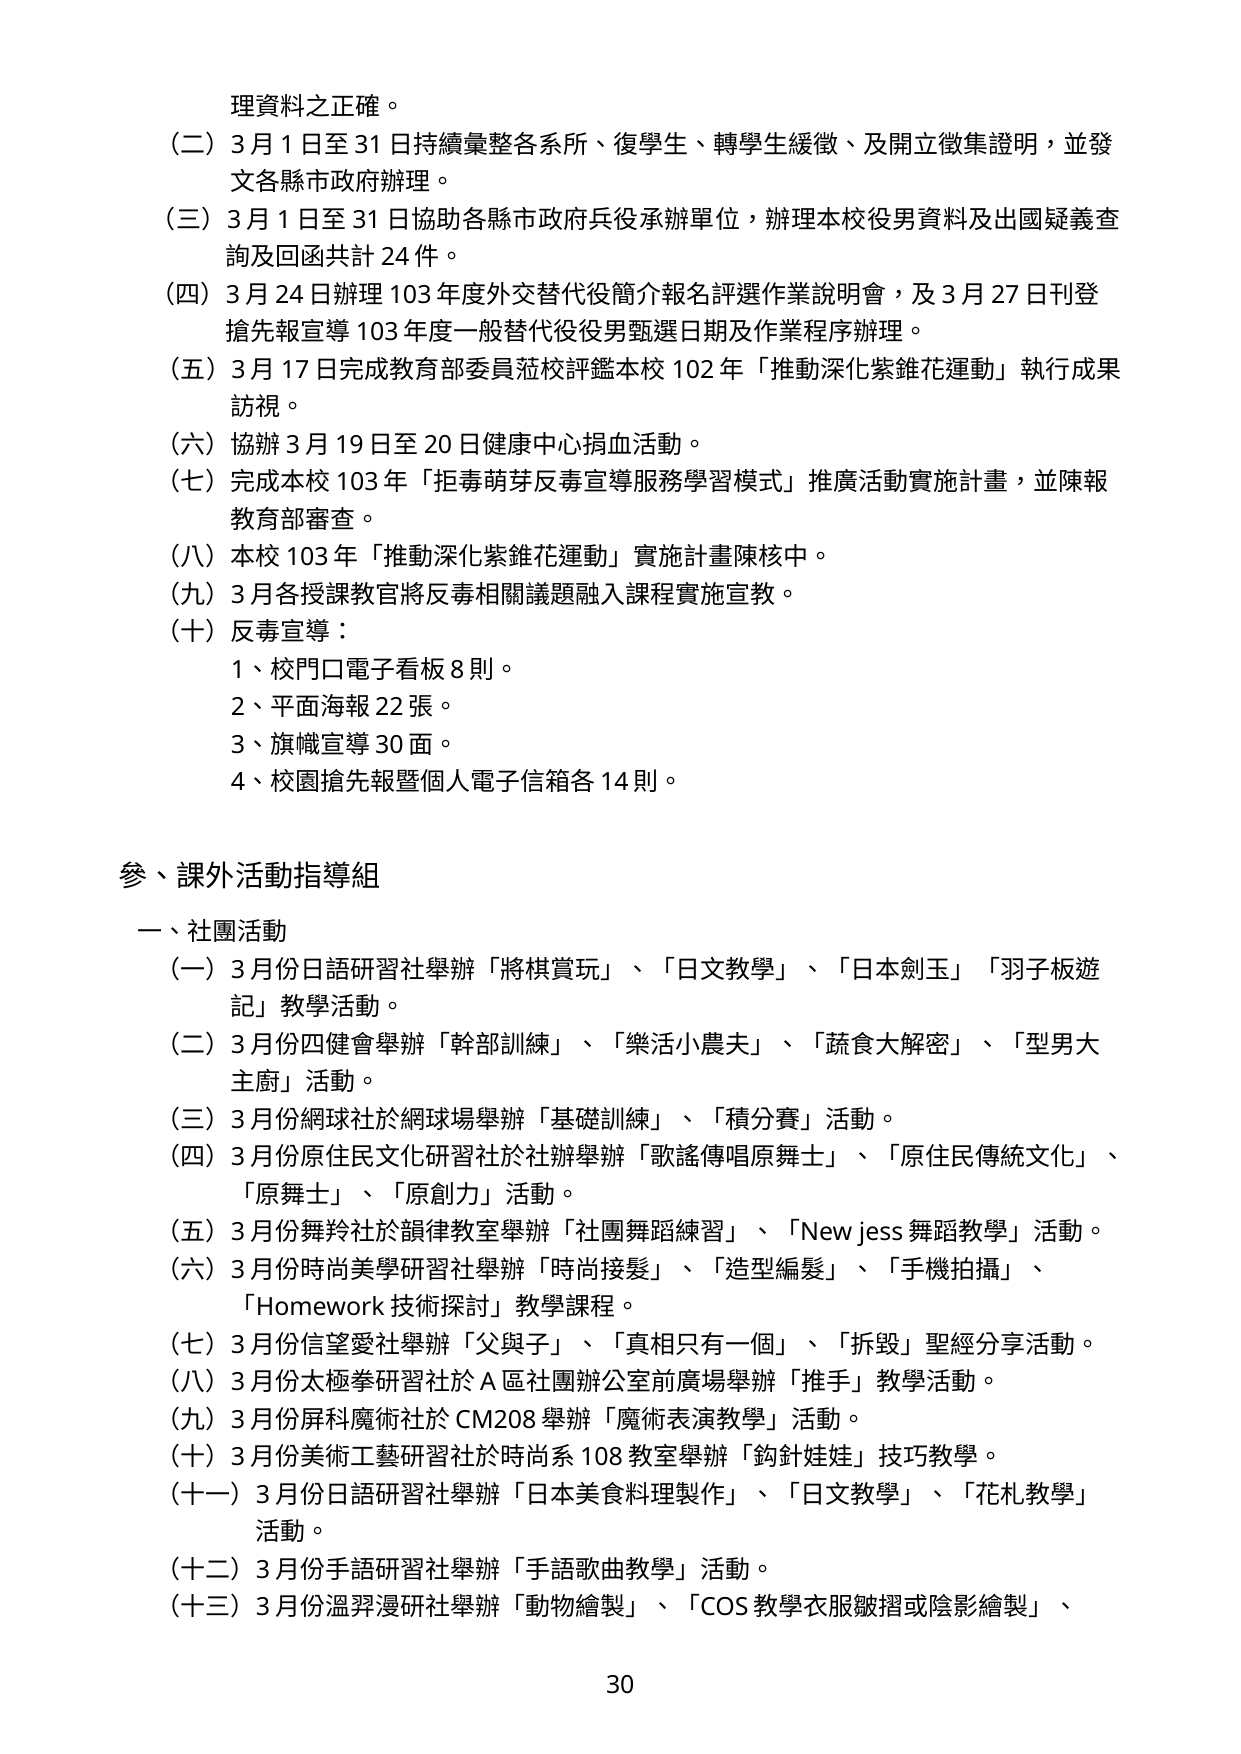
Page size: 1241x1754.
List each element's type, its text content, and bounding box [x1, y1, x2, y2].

text （七）完成本校103年「拒毒萌芽反毒宣導服務學習模式」推廣活動實施計畫，並陳報教育部審查。 [156, 461, 1122, 536]
text （三）3月份網球社於網球場舉辦「基礎訓練」、「積分賽」活動。 [156, 1098, 1122, 1136]
text （九）3月份屏科魔術社於CM208舉辦「魔術表演教學」活動。 [156, 1398, 1122, 1436]
text （八）3月份太極拳研習社於A區社團辦公室前廣場舉辦「推手」教學活動。 [156, 1361, 1122, 1398]
text （五）3月17日完成教育部委員蒞校評鑑本校102年「推動深化紫錐花運動」執行成果訪視。 [156, 348, 1122, 423]
text 4、校園搶先報暨個人電子信箱各14則。 [231, 761, 1122, 798]
text （二）3月1日至31日持續彙整各系所、復學生、轉學生緩徵、及開立徵集證明，並發文各縣市政府辦理。 [156, 123, 1122, 198]
text 3、旗幟宣導30面。 [118, 723, 1122, 761]
text （十一）3月份日語研習社舉辦「日本美食料理製作」、「日文教學」、「花札教學」活動。 [156, 1473, 1122, 1548]
text （二）3月份四健會舉辦「幹部訓練」、「樂活小農夫」、「蔬食大解密」、「型男大主廚」活動。 [156, 1023, 1122, 1098]
text 理資料之正確。 [156, 86, 1122, 123]
text 2、平面海報22張。 [118, 686, 1122, 723]
text （五）3月份舞羚社於韻律教室舉辦「社團舞蹈練習」、「New jess舞蹈教學」活動。 [156, 1211, 1122, 1248]
text 參、課外活動指導組 [118, 836, 1122, 911]
text （三）3月1日至31日協助各縣市政府兵役承辦單位，辦理本校役男資料及出國疑義查詢及回函共計24件。 [151, 198, 1122, 273]
text （一）3月份日語研習社舉辦「將棋賞玩」、「日文教學」、「日本劍玉」「羽子板遊記」教學活動。 [156, 948, 1122, 1023]
text （六）3月份時尚美學研習社舉辦「時尚接髮」、「造型編髮」、「手機拍攝」、「Homework技術探討」教學課程。 [156, 1248, 1122, 1323]
text （十）3月份美術工藝研習社於時尚系108教室舉辦「鈎針娃娃」技巧教學。 [156, 1436, 1122, 1473]
text （十三）3月份溫羿漫研社舉辦「動物繪製」、「COS教學衣服皺摺或陰影繪製」、 [156, 1586, 1122, 1623]
text （九）3月各授課教官將反毒相關議題融入課程實施宣教。 [156, 573, 1122, 611]
text （十二）3月份手語研習社舉辦「手語歌曲教學」活動。 [156, 1548, 1122, 1586]
text （七）3月份信望愛社舉辦「父與子」、「真相只有一個」、「拆毀」聖經分享活動。 [156, 1323, 1122, 1361]
text （四）3月份原住民文化研習社於社辦舉辦「歌謠傳唱原舞士」、「原住民傳統文化」、「原舞士」、「原創力」活動。 [156, 1136, 1122, 1211]
text （六）協辦3月19日至20日健康中心捐血活動。 [156, 423, 1122, 461]
text 一、社團活動 [137, 911, 1122, 948]
text （八）本校103年「推動深化紫錐花運動」實施計畫陳核中。 [156, 536, 1122, 573]
text （四）3月24日辦理103年度外交替代役簡介報名評選作業說明會，及3月27日刊登搶先報宣導103年度一般替代役役男甄選日期及作業程序辦理。 [151, 273, 1122, 348]
text 1、校門口電子看板8則。 [118, 648, 1122, 686]
text （十）反毒宣導： [156, 611, 1122, 648]
